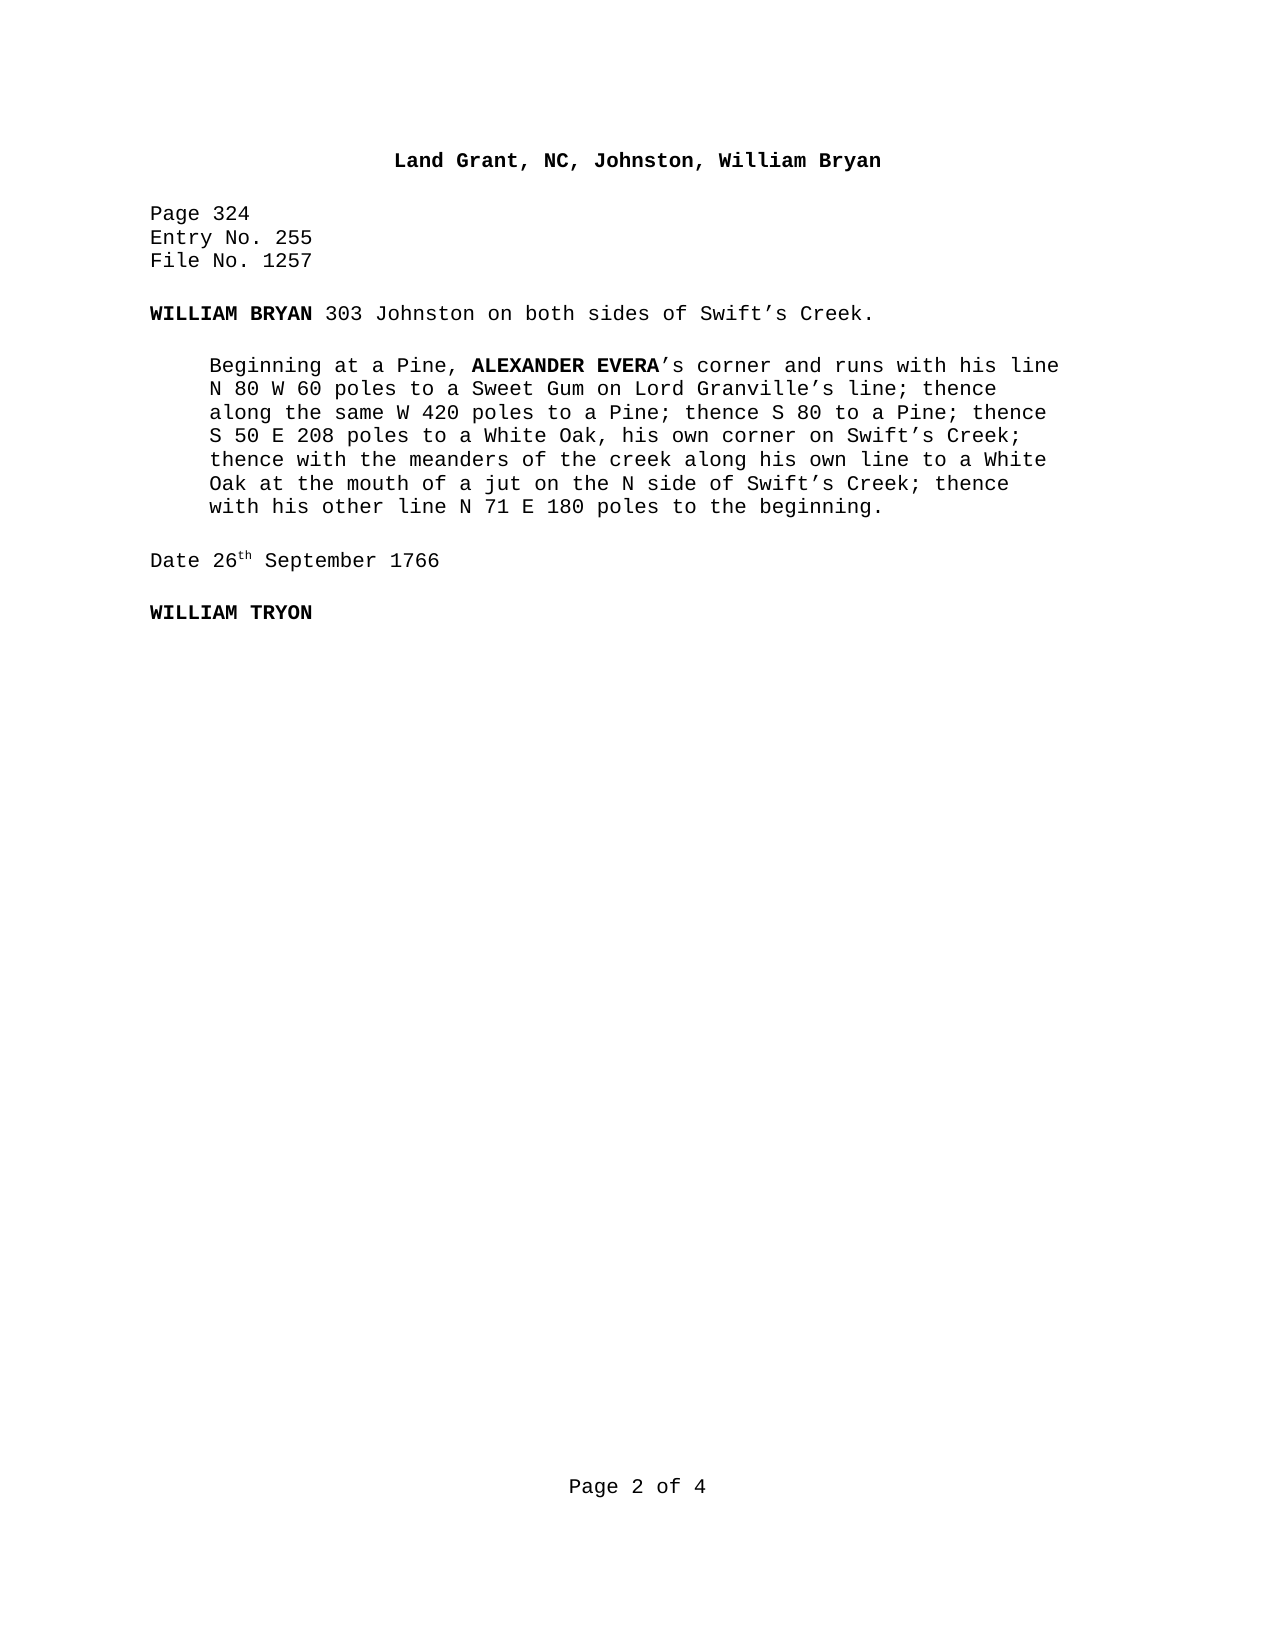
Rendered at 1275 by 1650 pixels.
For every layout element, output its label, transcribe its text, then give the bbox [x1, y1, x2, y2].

text File No. 1257 [150, 250, 1125, 274]
text Entry No. 255 [150, 227, 1125, 250]
text Page 324 [150, 203, 1125, 227]
text William Tryon [150, 602, 1125, 625]
text Beginning at a Pine, Alexander Evera’s corner and runs with his line N 80 W 60 poles to a Sweet Gum on Lord Granville’s line; thence along the same W 420 poles to a Pine; thence S 80 to a Pine; thence S 50 E 208 poles to a White Oak, his own corner on Swift’s Creek; thence with the meanders of the creek along his own line to a White Oak at the mouth of a jut on the N side of Swift’s Creek; thence with his other line N 71 E 180 poles to the beginning. [209, 354, 1066, 520]
text William Bryan 303 Johnston on both sides of Swift’s Creek. [150, 302, 1125, 326]
text Date 26th September 1766 [150, 549, 1125, 573]
